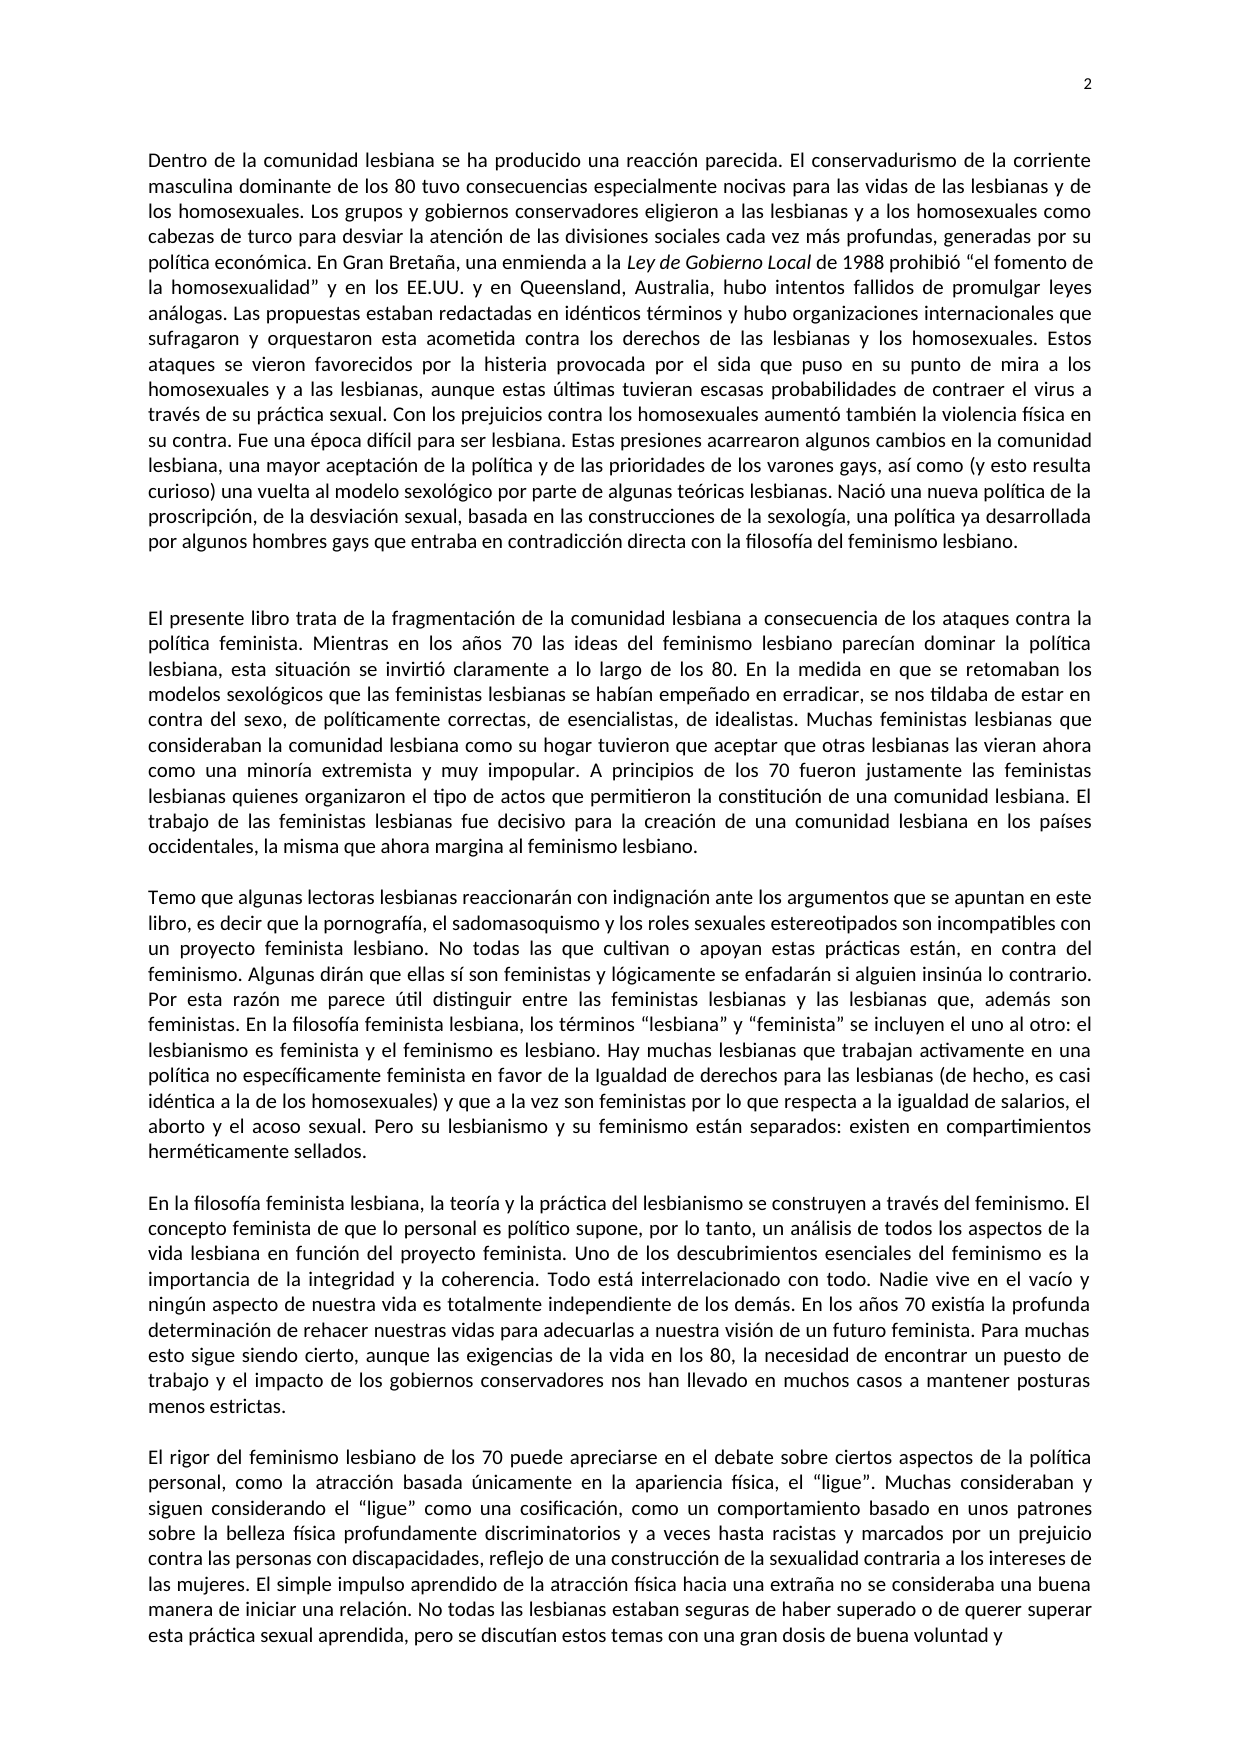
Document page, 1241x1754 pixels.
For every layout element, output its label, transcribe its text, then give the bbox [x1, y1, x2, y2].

text 2 [1083, 73, 1094, 94]
text En la filosofía feminista lesbiana, la teoría y la práctica del lesbianismo se construyen a través del feminismo. El concepto feminista de que lo personal es político supone, por lo tanto, un análisis de todos los aspectos de la vida lesbiana en función del proyecto feminista. Uno de los descubrimientos esenciales del feminismo es la importancia de la integridad y la coherencia. Todo está interrelacionado con todo. Nadie vive en el vacío y ningún aspecto de nuestra vida es totalmente independiente de los demás. En los años 70 existía la profunda determinación de rehacer nuestras vidas para adecuarlas a nuestra visión de un futuro feminista. Para muchas esto sigue siendo cierto, aunque las exigencias de la vida en los 80, la necesidad de encontrar un puesto de trabajo y el impacto de los gobiernos conservadores nos han llevado en muchos casos a mantener posturas menos estrictas. [148, 1190, 1092, 1418]
text El rigor del feminismo lesbiano de los 70 puede apreciarse en el debate sobre ciertos aspectos de la política personal, como la atracción basada únicamente en la apariencia física, el “ligue”. Muchas consideraban y siguen considerando el “ligue” como una cosificación, como un comportamiento basado en unos patrones sobre la belleza física profundamente discriminatorios y a veces hasta racistas y marcados por un prejuicio contra las personas con discapacidades, reflejo de una construcción de la sexualidad contraria a los intereses de las mujeres. El simple impulso aprendido de la atracción física hacia una extraña no se consideraba una buena manera de iniciar una relación. No todas las lesbianas estaban seguras de haber superado o de querer superar esta práctica sexual aprendida, pero se discutían estos temas con una gran dosis de buena voluntad y [148, 1444, 1094, 1647]
text El presente libro trata de la fragmentación de la comunidad lesbiana a consecuencia de los ataques contra la política feminista. Mientras en los años 70 las ideas del feminismo lesbiano parecían dominar la política lesbiana, esta situación se invirtió claramente a lo largo de los 80. En la medida en que se retomaban los modelos sexológicos que las feministas lesbianas se habían empeñado en erradicar, se nos tildaba de estar en contra del sexo, de políticamente correctas, de esencialistas, de idealistas. Muchas feministas lesbianas que consideraban la comunidad lesbiana como su hogar tuvieron que aceptar que otras lesbianas las vieran ahora como una minoría extremista y muy impopular. A principios de los 70 fueron justamente las feministas lesbianas quienes organizaron el tipo de actos que permitieron la constitución de una comunidad lesbiana. El trabajo de las feministas lesbianas fue decisivo para la creación de una comunidad lesbiana en los países occidentales, la misma que ahora margina al feminismo lesbiano. [148, 605, 1094, 859]
text Temo que algunas lectoras lesbianas reaccionarán con indignación ante los argumentos que se apuntan en este libro, es decir que la pornografía, el sadomasoquismo y los roles sexuales estereotipados son incompatibles con un proyecto feminista lesbiano. No todas las que cultivan o apoyan estas prácticas están, en contra del feminismo. Algunas dirán que ellas sí son feministas y lógicamente se enfadarán si alguien insinúa lo contrario. Por esta razón me parece útil distinguir entre las feministas lesbianas y las lesbianas que, además son feministas. En la filosofía feminista lesbiana, los términos “lesbiana” y “feminista” se incluyen el uno al otro: el lesbianismo es feminista y el feminismo es lesbiano. Hay muchas lesbianas que trabajan activamente en una política no específicamente feminista en favor de la Igualdad de derechos para las lesbianas (de hecho, es casi idéntica a la de los homosexuales) y que a la vez son feministas por lo que respecta a la igualdad de salarios, el aborto y el acoso sexual. Pero su lesbianismo y su feminismo están separados: existen en compartimientos herméticamente sellados. [148, 884, 1094, 1164]
text Dentro de la comunidad lesbiana se ha producido una reacción parecida. El conservadurismo de la corriente masculina dominante de los 80 tuvo consecuencias especialmente nocivas para las vidas de las lesbianas y de los homosexuales. Los grupos y gobiernos conservadores eligieron a las lesbianas y a los homosexuales como cabezas de turco para desviar la atención de las divisiones sociales cada vez más profundas, generadas por su política económica. En Gran Bretaña, una enmienda a la Ley de Gobierno Local de 1988 prohibió “el fomento de la homosexualidad” y en los EE.UU. y en Queensland, Australia, hubo intentos fallidos de promulgar leyes análogas. Las propuestas estaban redactadas en idénticos términos y hubo organizaciones internacionales que sufragaron y orquestaron esta acometida contra los derechos de las lesbianas y los homosexuales. Estos ataques se vieron favorecidos por la histeria provocada por el sida que puso en su punto de mira a los homosexuales y a las lesbianas, aunque estas últimas tuvieran escasas probabilidades de contraer el virus a través de su práctica sexual. Con los prejuicios contra los homosexuales aumentó también la violencia física en su contra. Fue una época difícil para ser lesbiana. Estas presiones acarrearon algunos cambios en la comunidad lesbiana, una mayor aceptación de la política y de las prioridades de los varones gays, así como (y esto resulta curioso) una vuelta al modelo sexológico por parte de algunas teóricas lesbianas. Nació una nueva política de la proscripción, de la desviación sexual, basada en las construcciones de la sexología, una política ya desarrollada por algunos hombres gays que entraba en contradicción directa con la filosofía del feminismo lesbiano. [148, 147, 1094, 554]
